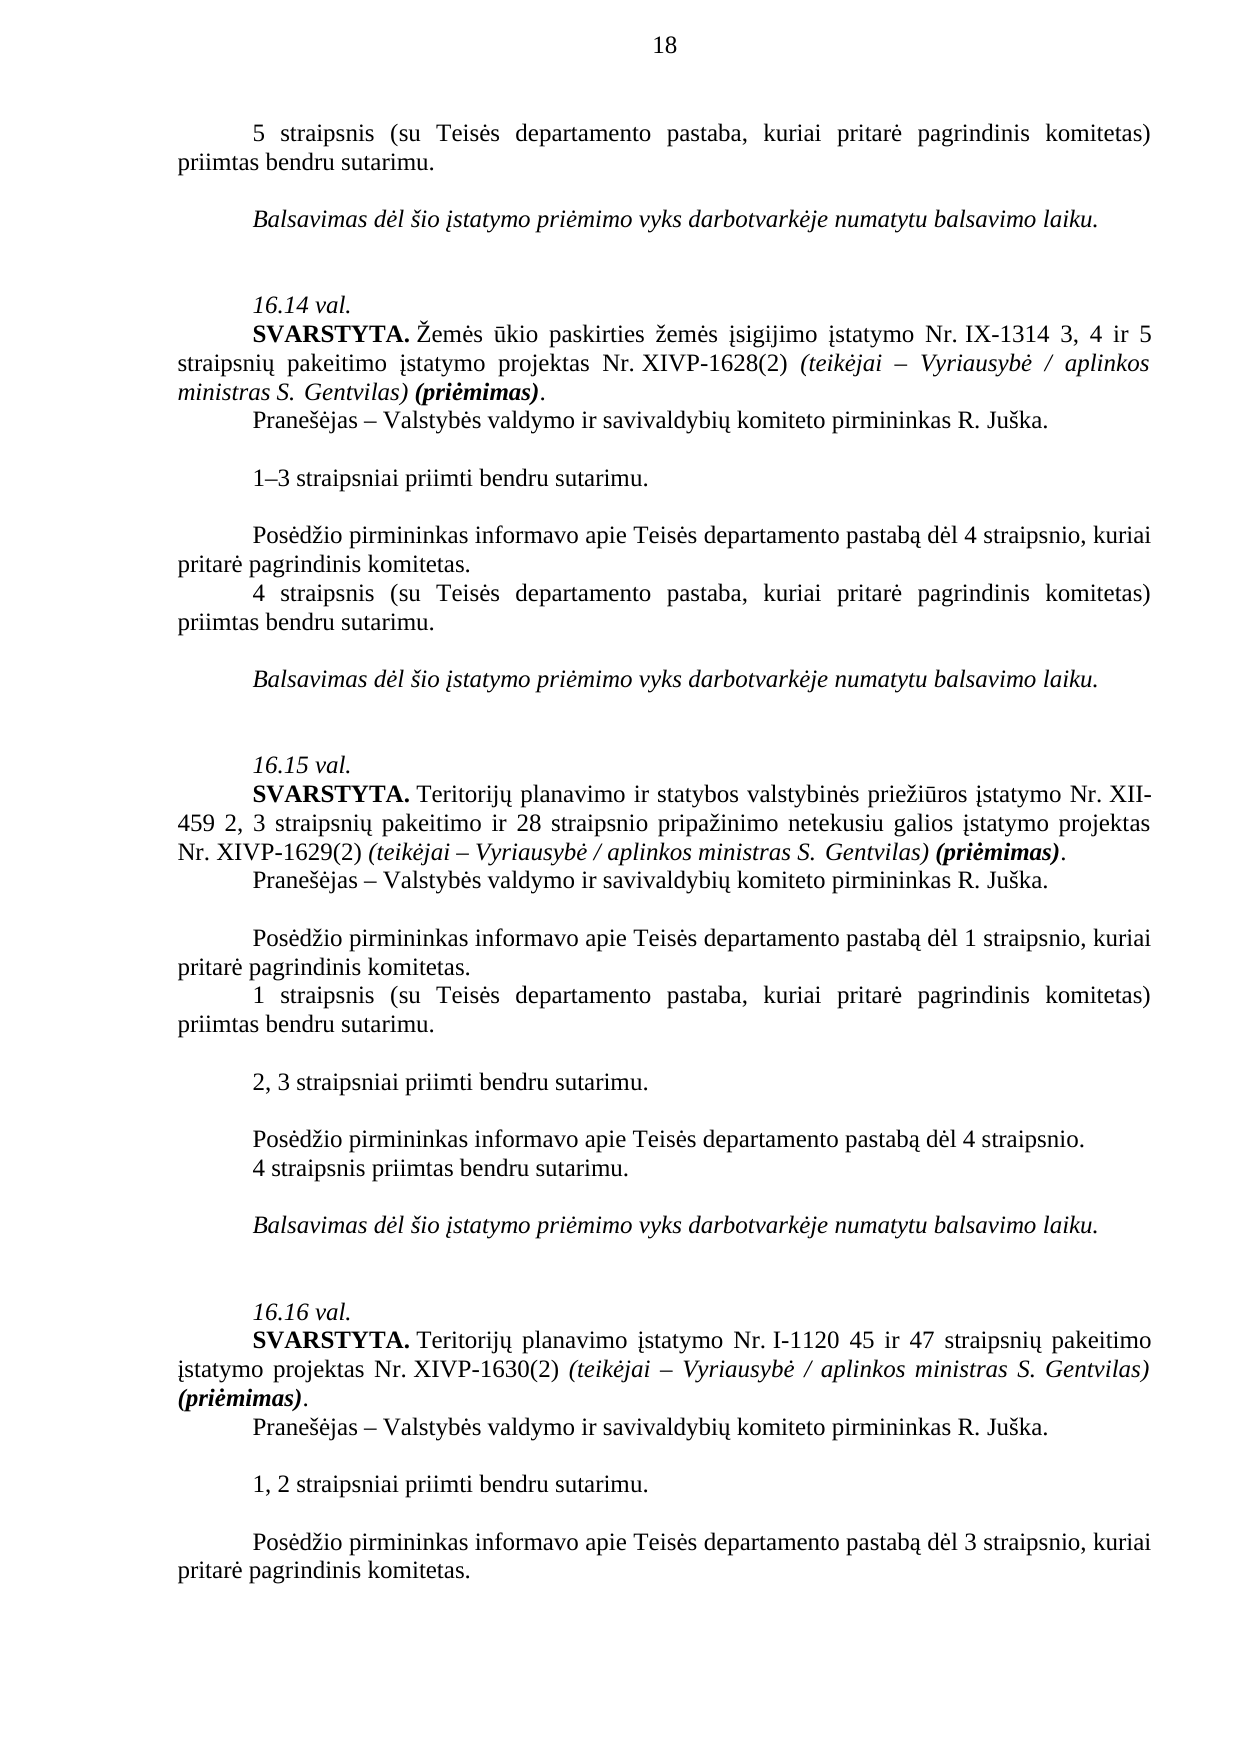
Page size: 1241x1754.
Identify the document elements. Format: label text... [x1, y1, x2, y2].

text SVARSTYTA. Žemės ūkio paskirties žemės įsigijimo įstatymo Nr. IX-1314 3, 4 ir 5 straipsnių pakeitimo įstatymo projektas Nr. XIVP-1628(2) (teikėjai – Vyriausybė / aplinkos ministras S. Gentvilas) (priėmimas). [177, 319, 1152, 406]
text 4 straipsnis (su Teisės departamento pastaba, kuriai pritarė pagrindinis komitetas) priimtas bendru sutarimu. [177, 578, 1152, 636]
text 5 straipsnis (su Teisės departamento pastaba, kuriai pritarė pagrindinis komitetas) priimtas bendru sutarimu. [177, 118, 1152, 176]
text Balsavimas dėl šio įstatymo priėmimo vyks darbotvarkėje numatytu balsavimo laiku. [177, 664, 1152, 693]
text 4 straipsnis priimtas bendru sutarimu. [177, 1153, 1152, 1182]
text Pranešėjas – Valstybės valdymo ir savivaldybių komiteto pirmininkas R. Juška. [177, 406, 1152, 434]
text 1 straipsnis (su Teisės departamento pastaba, kuriai pritarė pagrindinis komitetas) priimtas bendru sutarimu. [177, 981, 1152, 1038]
text Pranešėjas – Valstybės valdymo ir savivaldybių komiteto pirmininkas R. Juška. [177, 1412, 1152, 1441]
text 16.16 val. [177, 1297, 1152, 1326]
text Posėdžio pirmininkas informavo apie Teisės departamento pastabą dėl 1 straipsnio, kuriai pritarė pagrindinis komitetas. [177, 923, 1152, 981]
text 2, 3 straipsniai priimti bendru sutarimu. [177, 1067, 1152, 1096]
text 1–3 straipsniai priimti bendru sutarimu. [177, 463, 1152, 492]
text Posėdžio pirmininkas informavo apie Teisės departamento pastabą dėl 4 straipsnio, kuriai pritarė pagrindinis komitetas. [177, 521, 1152, 578]
text SVARSTYTA. Teritorijų planavimo įstatymo Nr. I-1120 45 ir 47 straipsnių pakeitimo įstatymo projektas Nr. XIVP-1630(2) (teikėjai – Vyriausybė / aplinkos ministras S. Gentvilas) (priėmimas). [177, 1326, 1152, 1412]
text Balsavimas dėl šio įstatymo priėmimo vyks darbotvarkėje numatytu balsavimo laiku. [177, 1211, 1152, 1239]
text Posėdžio pirmininkas informavo apie Teisės departamento pastabą dėl 3 straipsnio, kuriai pritarė pagrindinis komitetas. [177, 1527, 1152, 1584]
text Balsavimas dėl šio įstatymo priėmimo vyks darbotvarkėje numatytu balsavimo laiku. [177, 204, 1152, 233]
text 1, 2 straipsniai priimti bendru sutarimu. [177, 1469, 1152, 1498]
text 16.14 val. [177, 291, 1152, 319]
text 16.15 val. [177, 751, 1152, 779]
text Posėdžio pirmininkas informavo apie Teisės departamento pastabą dėl 4 straipsnio. [177, 1124, 1152, 1153]
text Pranešėjas – Valstybės valdymo ir savivaldybių komiteto pirmininkas R. Juška. [177, 866, 1152, 894]
text SVARSTYTA. Teritorijų planavimo ir statybos valstybinės priežiūros įstatymo Nr. XII-459 2, 3 straipsnių pakeitimo ir 28 straipsnio pripažinimo netekusiu galios įstatymo projektas Nr. XIVP-1629(2) (teikėjai – Vyriausybė / aplinkos ministras S. Gentvilas) (priėmimas). [177, 779, 1152, 866]
